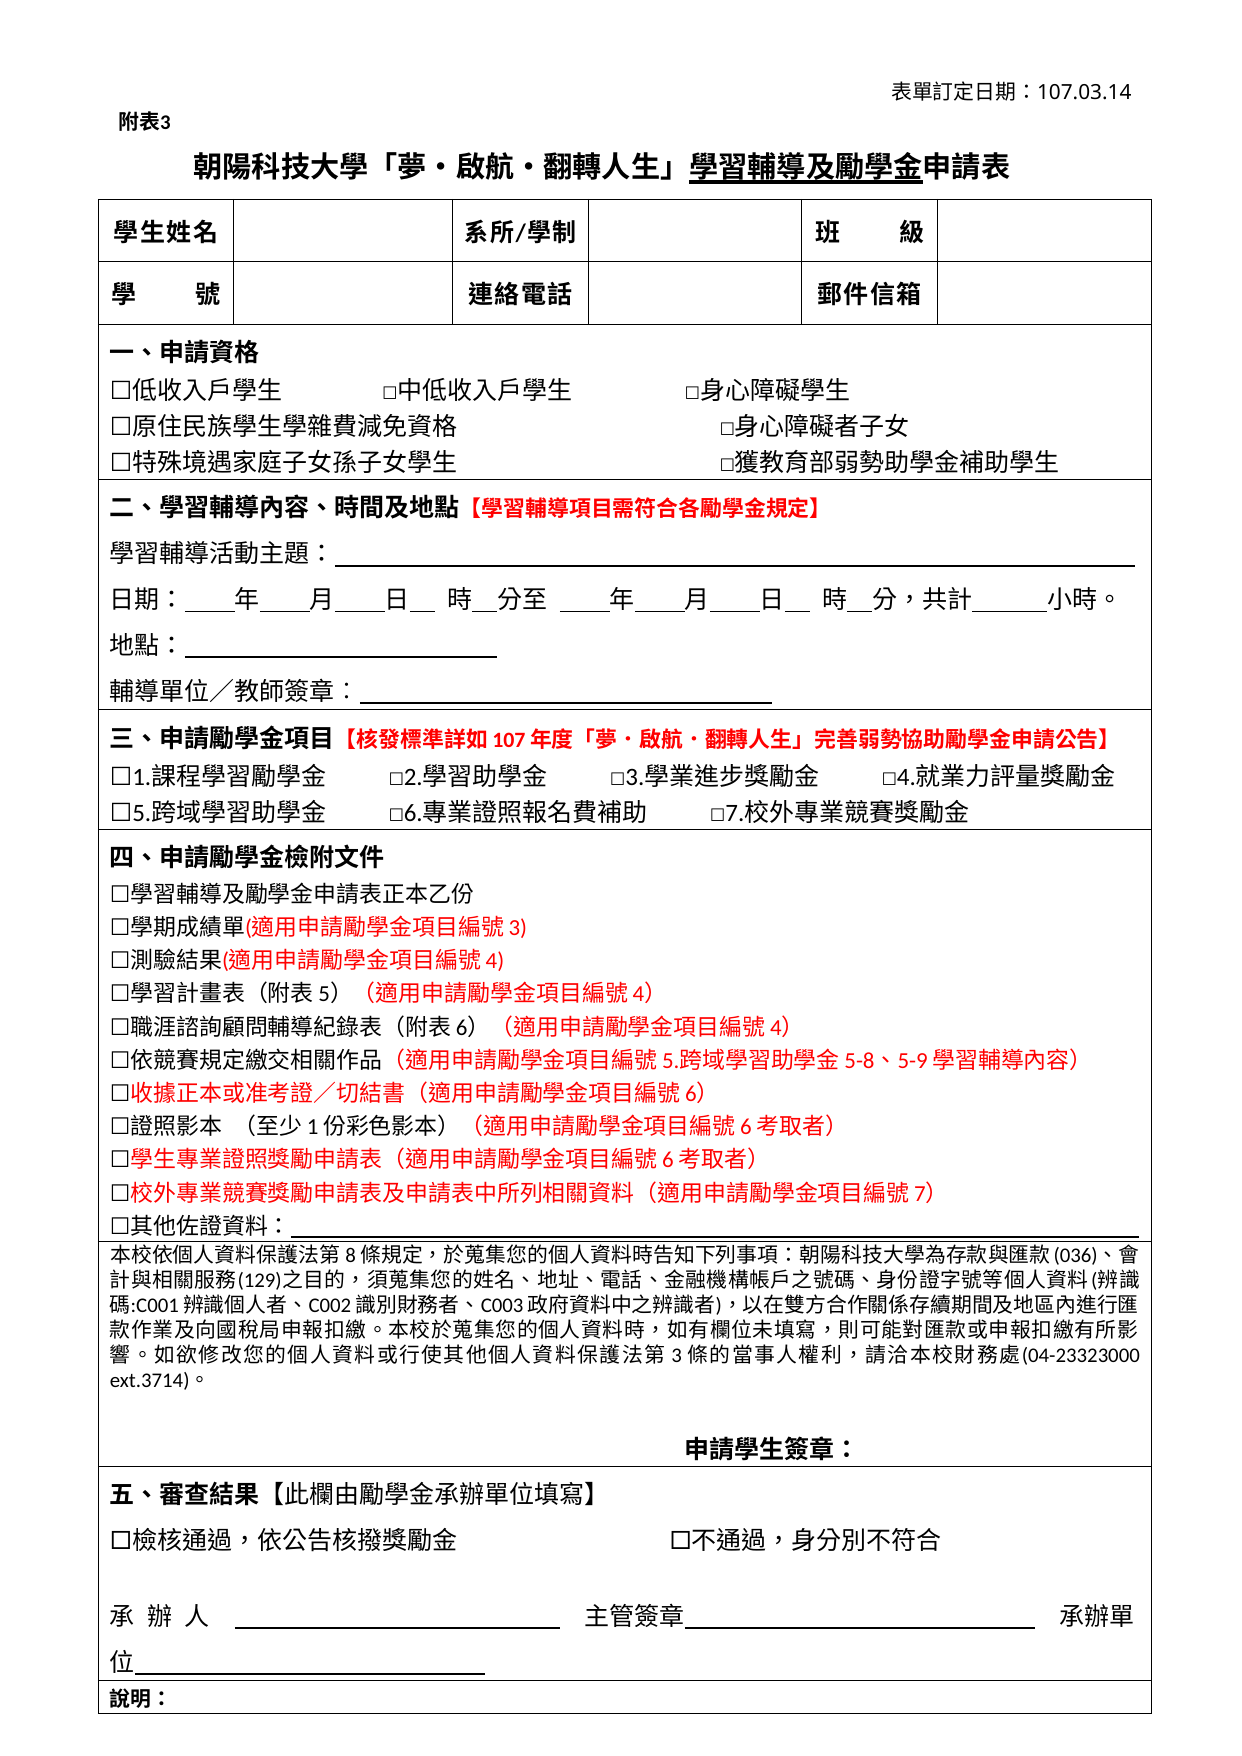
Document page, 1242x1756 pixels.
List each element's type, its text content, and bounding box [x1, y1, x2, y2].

table_cell 四、申請勵學金檢附文件 ☐學習輔導及勵學金申請表正本乙份 ☐學期成績單(適用申請勵學金項目編號3) ☐測驗結果(適用申請勵學金項目編號4) ☐學習計畫表（附表5）（適用申請勵學金項目編號4） ☐職涯諮詢顧問輔導紀錄表（附表6）（適用申請勵學金項目編號4） ☐依競賽規定繳交相關作品（適用申請勵學金項目編號5.跨域學習助學金5-8、5-9學習輔導內容） ☐收據正本或准考證／切結書（適用申請勵學金項目編號6） ☐證照影本 （至少1份彩色影本）（適用申請勵學金項目編號6考取者） ☐學生專業證照獎勵申請表（適用申請勵學金項目編號6考取者） ☐校外專業競賽獎勵申請表及申請表中所列相關資料（適用申請勵學金項目編號7） ☐其他佐證資料： [99, 830, 1151, 1241]
table_header 學生姓名 [99, 200, 233, 261]
table_cell 郵件信箱 [802, 262, 937, 323]
table_cell 一、申請資格 ☐低收入戶學生 ☐中低收入戶學生 ☐身心障礙學生 ☐原住民族學生學雜費減免資格 ☐身心障礙者子女 ☐特殊境遇家庭子女孫子女學生 ☐獲教育部弱勢助學金補助學生 [99, 325, 1151, 479]
table_header [234, 200, 452, 261]
text 附表3 [118, 105, 1131, 136]
table_cell [234, 262, 452, 323]
table_header [589, 200, 801, 261]
table_cell 連絡電話 [453, 262, 588, 323]
table_header [938, 200, 1151, 261]
table_cell [589, 262, 801, 323]
table_cell 學號 [99, 262, 233, 323]
table_cell 二、學習輔導內容、時間及地點【學習輔導項目需符合各勵學金規定】 學習輔導活動主題： 日期： 年 月 日 時 分至 年 月 日 時 分，共計 小時。 地點： 輔導單位／教師簽章︰ [99, 480, 1151, 709]
table_cell 五、審查結果【此欄由勵學金承辦單位填寫】 檢核通過，依公告核撥獎勵金 不通過，身分別不符合 承辦人 主管簽章 承辦單位 [99, 1467, 1151, 1680]
table_cell 說明： [99, 1681, 1151, 1712]
table_cell 三、申請勵學金項目【核發標準詳如107年度「夢．啟航．翻轉人生」完善弱勢協助勵學金申請公告】 ☐1.課程學習勵學金 ☐2.學習助學金 ☐3.學業進步獎勵金 ☐4.就業力評量獎勵金 ☐5.跨域學習助學金 ☐6.專業證照報名費補助 ☐7.校外專業競賽獎勵金 [99, 710, 1151, 829]
table_cell [938, 262, 1151, 323]
table_header 系所/學制 [453, 200, 588, 261]
table_cell 本校依個人資料保護法第8條規定，於蒐集您的個人資料時告知下列事項：朝陽科技大學為存款與匯款(036)、會計與相關服務(129)之目的，須蒐集您的姓名、地址、電話、金融機構帳戶之號碼、身份證字號等個人資料(辨識碼:C001辨識個人者、C002識別財務者、C003政府資料中之辨識者)，以在雙方合作關係存續期間及地區內進行匯款作業及向國稅局申報扣繳。本校於蒐集您的個人資料時，如有欄位未填寫，則可能對匯款或申報扣繳有所影響。如欲修改您的個人資料或行使其他個人資料保護法第3條的當事人權利，請洽本校財務處(04-23323000 ext.3714)。 申請學生簽章： [99, 1242, 1151, 1466]
text 朝陽科技大學「夢‧啟航‧翻轉人生」學習輔導及勵學金申請表 [46, 141, 1157, 186]
table_header 班級 [802, 200, 937, 261]
